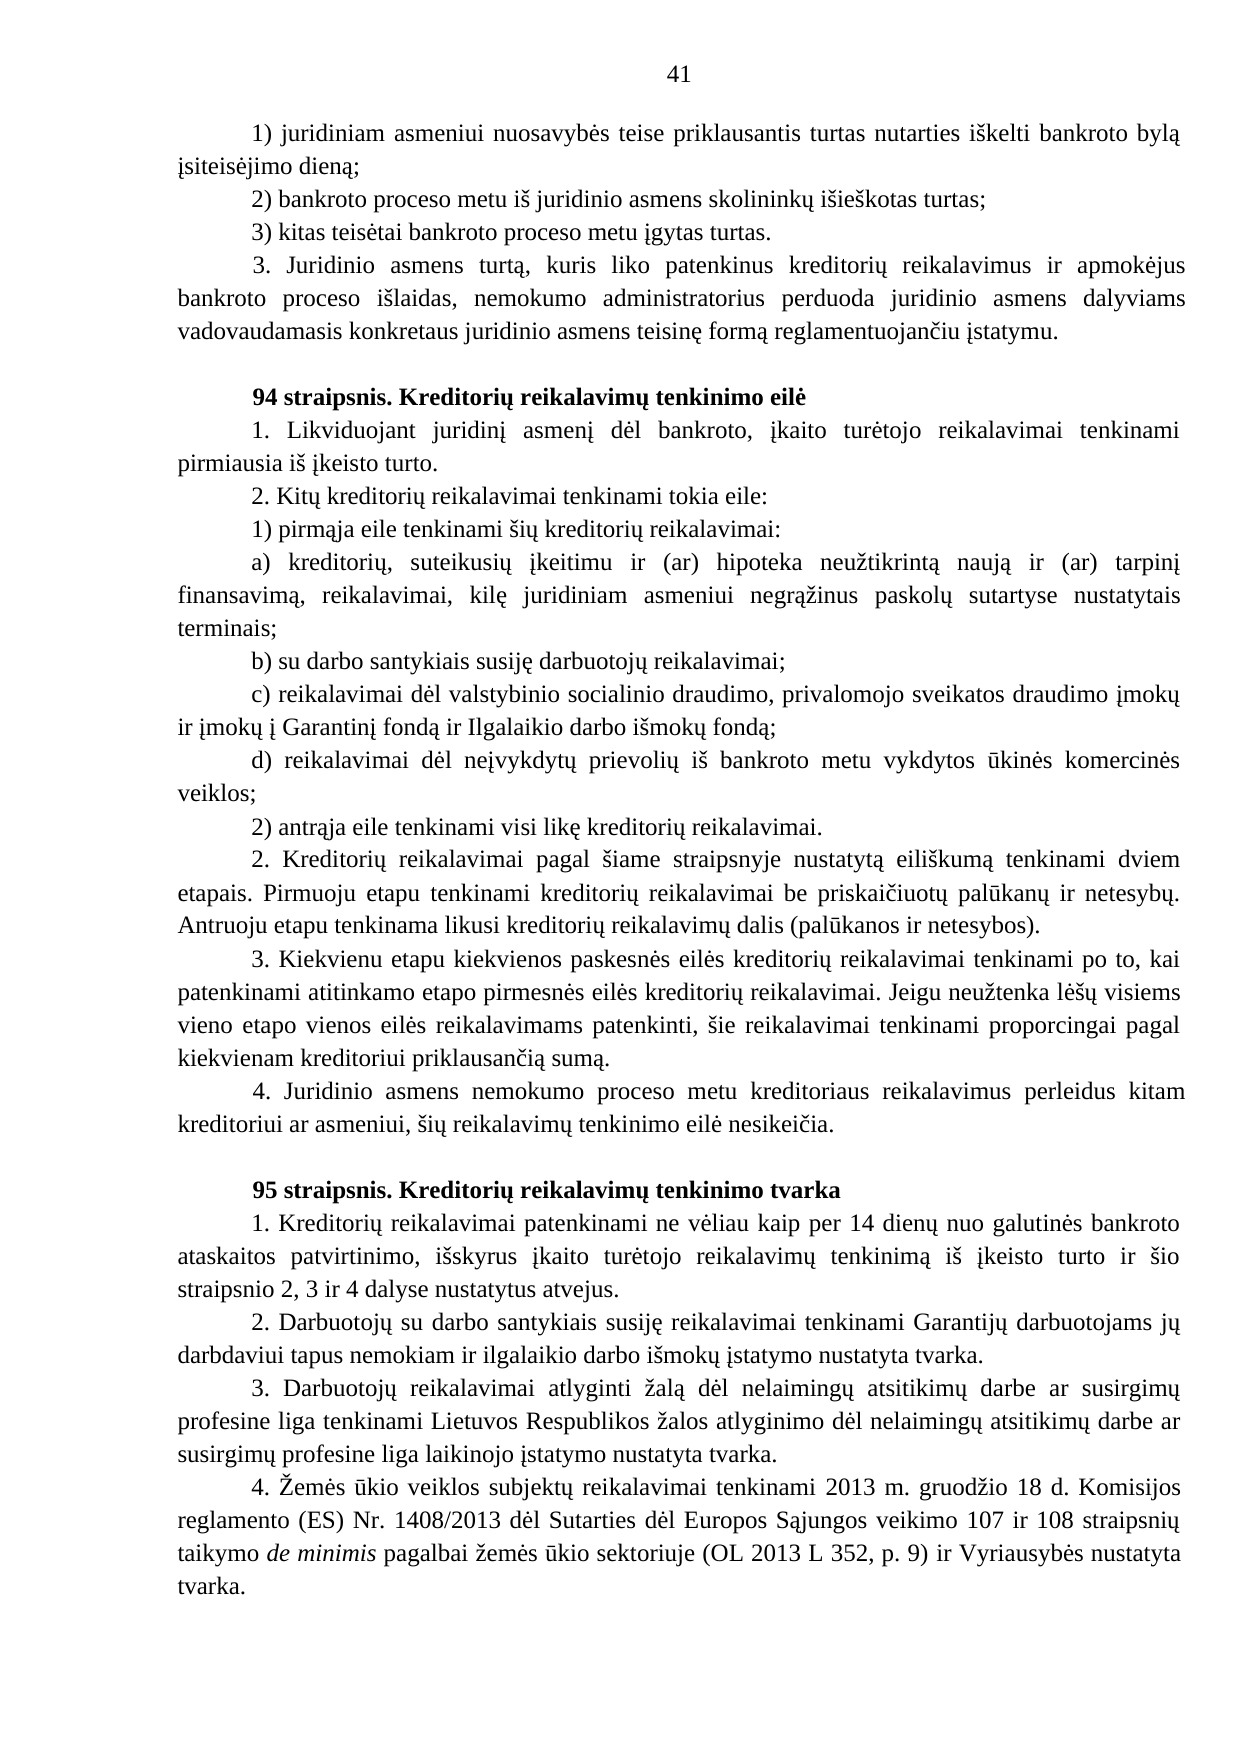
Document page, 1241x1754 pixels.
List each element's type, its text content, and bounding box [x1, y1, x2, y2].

text d) reikalavimai dėl neįvykdytų prievolių iš bankroto metu vykdytos ūkinės komercinės veiklos; [177, 746, 1181, 807]
text 1) pirmąja eile tenkinami šių kreditorių reikalavimai: [177, 514, 1181, 543]
text 4. Žemės ūkio veiklos subjektų reikalavimai tenkinami 2013 m. gruodžio 18 d. Komisijos reglamento (ES) Nr. 1408/2013 dėl Sutarties dėl Europos Sąjungos veikimo 107 ir 108 straipsnių taikymo de minimis pagalbai žemės ūkio sektoriuje (OL 2013 L 352, p. 9) ir Vyriausybės nustatyta tvarka. [177, 1472, 1181, 1600]
text 94 straipsnis. Kreditorių reikalavimų tenkinimo eilė [177, 382, 1186, 411]
text 2) bankroto proceso metu iš juridinio asmens skolininkų išieškotas turtas; [177, 184, 1181, 213]
text 4. Juridinio asmens nemokumo proceso metu kreditoriaus reikalavimus perleidus kitam kreditoriui ar asmeniui, šių reikalavimų tenkinimo eilė nesikeičia. [177, 1076, 1186, 1137]
text 2) antrąja eile tenkinami visi likę kreditorių reikalavimai. [177, 812, 1181, 840]
text 2. Darbuotojų su darbo santykiais susiję reikalavimai tenkinami Garantijų darbuotojams jų darbdaviui tapus nemokiam ir ilgalaikio darbo išmokų įstatymo nustatyta tvarka. [177, 1307, 1181, 1369]
text b) su darbo santykiais susiję darbuotojų reikalavimai; [177, 646, 1181, 675]
text 95 straipsnis. Kreditorių reikalavimų tenkinimo tvarka [177, 1175, 1186, 1203]
text 1. Likviduojant juridinį asmenį dėl bankroto, įkaito turėtojo reikalavimai tenkinami pirmiausia iš įkeisto turto. [177, 415, 1181, 477]
text 1. Kreditorių reikalavimai patenkinami ne vėliau kaip per 14 dienų nuo galutinės bankroto ataskaitos patvirtinimo, išskyrus įkaito turėtojo reikalavimų tenkinimą iš įkeisto turto ir šio straipsnio 2, 3 ir 4 dalyse nustatytus atvejus. [177, 1208, 1181, 1303]
text 3. Juridinio asmens turtą, kuris liko patenkinus kreditorių reikalavimus ir apmokėjus bankroto proceso išlaidas, nemokumo administratorius perduoda juridinio asmens dalyviams vadovaudamasis konkretaus juridinio asmens teisinę formą reglamentuojančiu įstatymu. [177, 250, 1186, 345]
text 2. Kitų kreditorių reikalavimai tenkinami tokia eile: [177, 481, 1181, 510]
text 1) juridiniam asmeniui nuosavybės teise priklausantis turtas nutarties iškelti bankroto bylą įsiteisėjimo dieną; [177, 118, 1181, 180]
text a) kreditorių, suteikusių įkeitimu ir (ar) hipoteka neužtikrintą naują ir (ar) tarpinį finansavimą, reikalavimai, kilę juridiniam asmeniui negrąžinus paskolų sutartyse nustatytais terminais; [177, 547, 1181, 642]
text 3. Kiekvienu etapu kiekvienos paskesnės eilės kreditorių reikalavimai tenkinami po to, kai patenkinami atitinkamo etapo pirmesnės eilės kreditorių reikalavimai. Jeigu neužtenka lėšų visiems vieno etapo vienos eilės reikalavimams patenkinti, šie reikalavimai tenkinami proporcingai pagal kiekvienam kreditoriui priklausančią sumą. [177, 944, 1181, 1071]
text 3) kitas teisėtai bankroto proceso metu įgytas turtas. [177, 217, 1181, 246]
text c) reikalavimai dėl valstybinio socialinio draudimo, privalomojo sveikatos draudimo įmokų ir įmokų į Garantinį fondą ir Ilgalaikio darbo išmokų fondą; [177, 679, 1181, 741]
text 2. Kreditorių reikalavimai pagal šiame straipsnyje nustatytą eiliškumą tenkinami dviem etapais. Pirmuoju etapu tenkinami kreditorių reikalavimai be priskaičiuotų palūkanų ir netesybų. Antruoju etapu tenkinama likusi kreditorių reikalavimų dalis (palūkanos ir netesybos). [177, 844, 1181, 939]
text 3. Darbuotojų reikalavimai atlyginti žalą dėl nelaimingų atsitikimų darbe ar susirgimų profesine liga tenkinami Lietuvos Respublikos žalos atlyginimo dėl nelaimingų atsitikimų darbe ar susirgimų profesine liga laikinojo įstatymo nustatyta tvarka. [177, 1373, 1181, 1468]
